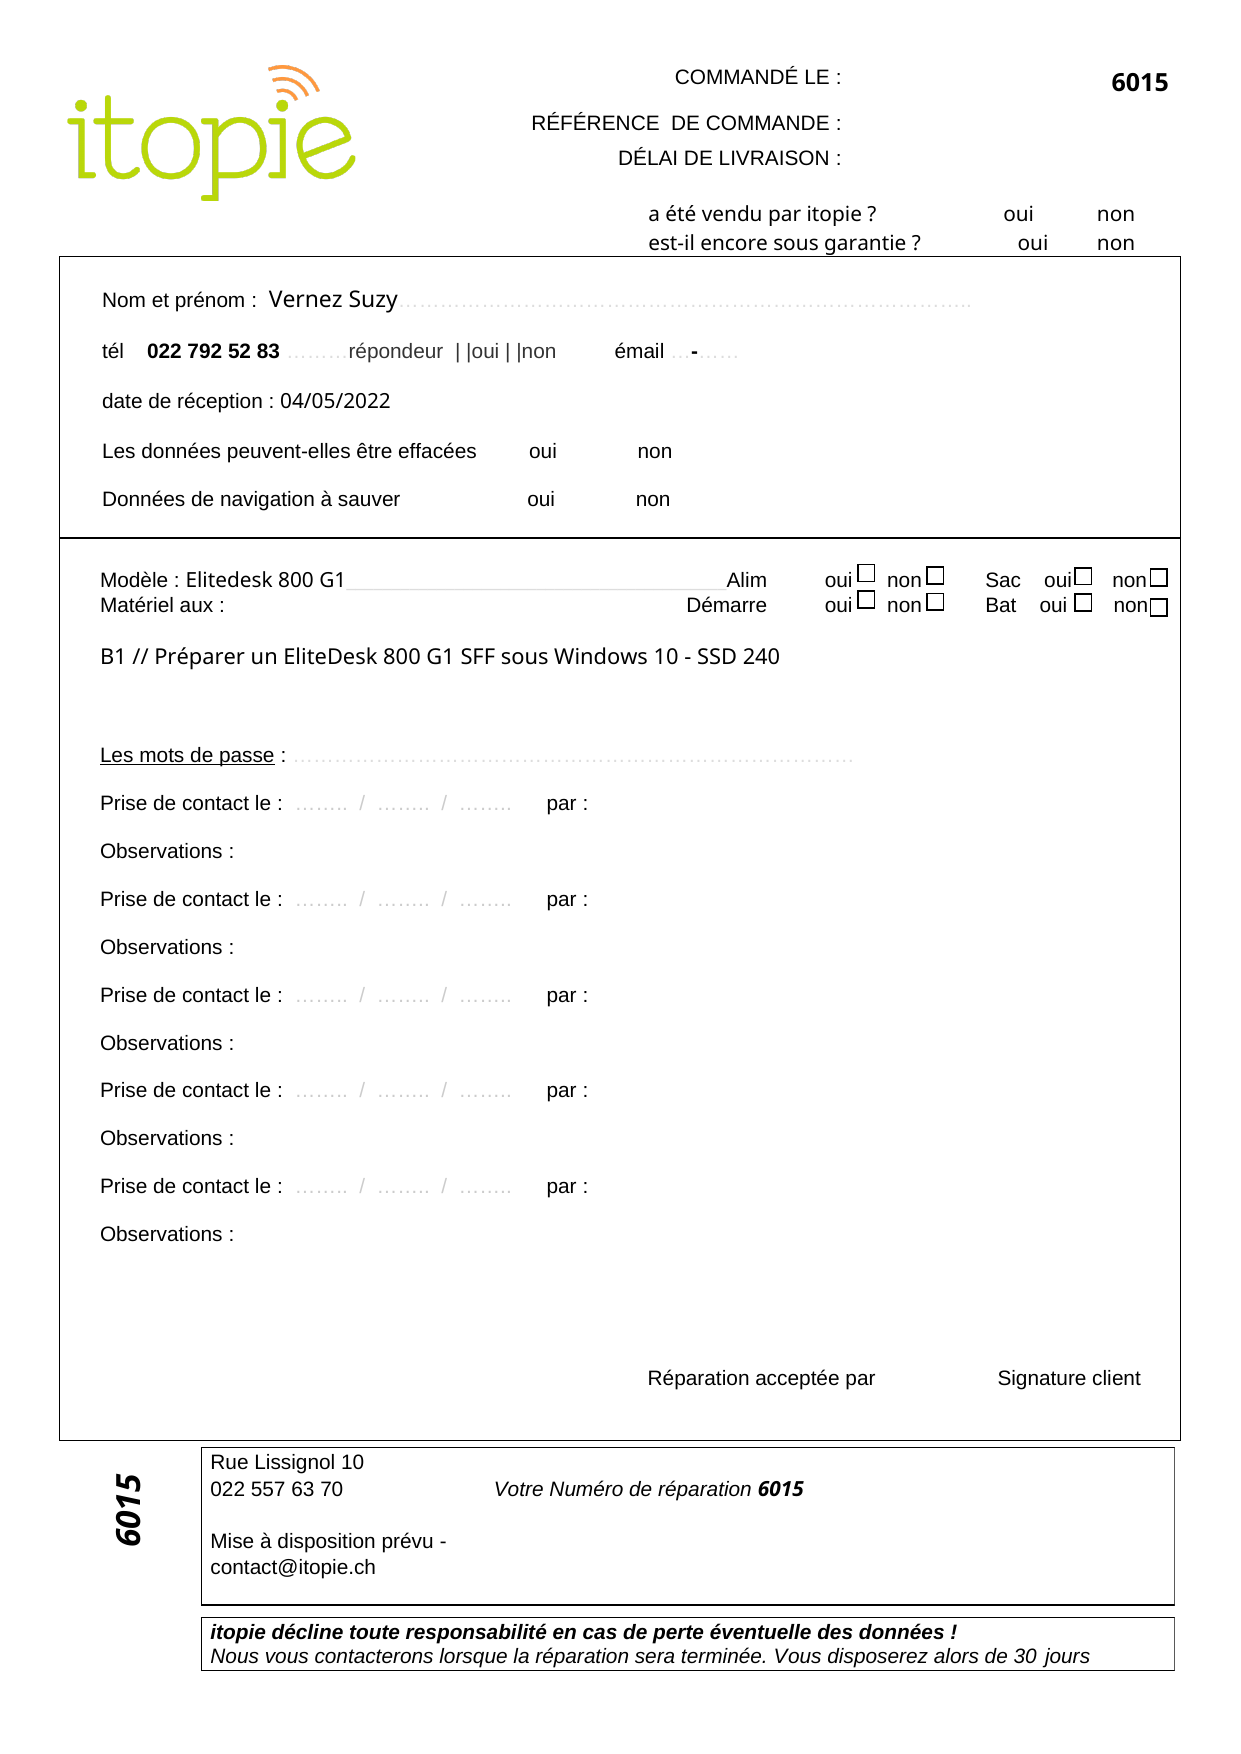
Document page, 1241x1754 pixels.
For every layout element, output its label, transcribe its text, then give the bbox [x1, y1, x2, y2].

text Observations : [60, 1219, 1180, 1246]
text tél 022 792 52 83 ………répondeur | |oui | |non émail …-…… [60, 335, 1180, 362]
text Prise de contact le : …….. / …….. / …….. par : [60, 1075, 1180, 1102]
text Les mots de passe : ……………………………………………………………………… [60, 740, 1180, 767]
text Les données peuvent-elles être effacées oui non [60, 436, 1180, 463]
table_cell itopie décline toute responsabilité en cas de perte éventuelle des données ! Nous vous contacterons lorsque la réparation sera terminée. Vous disposerez alors de 30 jours [195, 1611, 1180, 1677]
text Observations : [60, 1027, 1180, 1054]
table_header 6015 [59, 1441, 195, 1677]
text Prise de contact le : …….. / …….. / …….. par : [60, 883, 1180, 911]
text Observations : [60, 931, 1180, 958]
text Prise de contact le : …….. / …….. / …….. par : [60, 1171, 1180, 1198]
text a été vendu par itopie ? oui non [59, 199, 1181, 228]
text Modèle : Elitedesk 800 G1 Alim oui non Sac oui non [948, 562, 1180, 590]
text est-il encore sous garantie ? oui non [59, 228, 1181, 256]
text Réparation acceptée par Signature client [60, 1363, 1180, 1390]
table_header COMMANDÉ LE : [490, 59, 847, 104]
text Observations : [60, 836, 1180, 863]
table_header Rue Lissignol 10 022 557 63 70 Votre Numéro de réparation 6015 Mise à disposition prévu - contact@itopie.ch [195, 1441, 1180, 1611]
text Données de navigation à sauver oui non [60, 484, 1180, 511]
text Modèle : Elitedesk 800 G1 Alim oui non Sac oui non [879, 562, 925, 590]
table_cell DÉLAI DE LIVRAISON : [490, 140, 847, 175]
text Modèle : Elitedesk 800 G1 Alim oui non Sac oui non [60, 562, 856, 590]
text date de réception : 04/05/2022 [60, 383, 1180, 415]
table_header 6015 [847, 59, 1180, 104]
picture [67, 65, 356, 201]
text Prise de contact le : …….. / …….. / …….. par : [60, 979, 1180, 1006]
text B1 // Préparer un EliteDesk 800 G1 SFF sous Windows 10 - SSD 240 [60, 638, 1180, 671]
table_cell RÉFÉRENCE DE COMMANDE : [490, 105, 847, 140]
table_cell [847, 105, 1180, 140]
table_cell [847, 140, 1180, 175]
text Matériel aux : Démarre oui non Bat oui non [60, 590, 1180, 617]
text Prise de contact le : …….. / …….. / …….. par : [60, 788, 1180, 815]
text Observations : [60, 1123, 1180, 1150]
text Nom et prénom : Vernez Suzy……………………………………………………………………….. [60, 280, 1180, 314]
